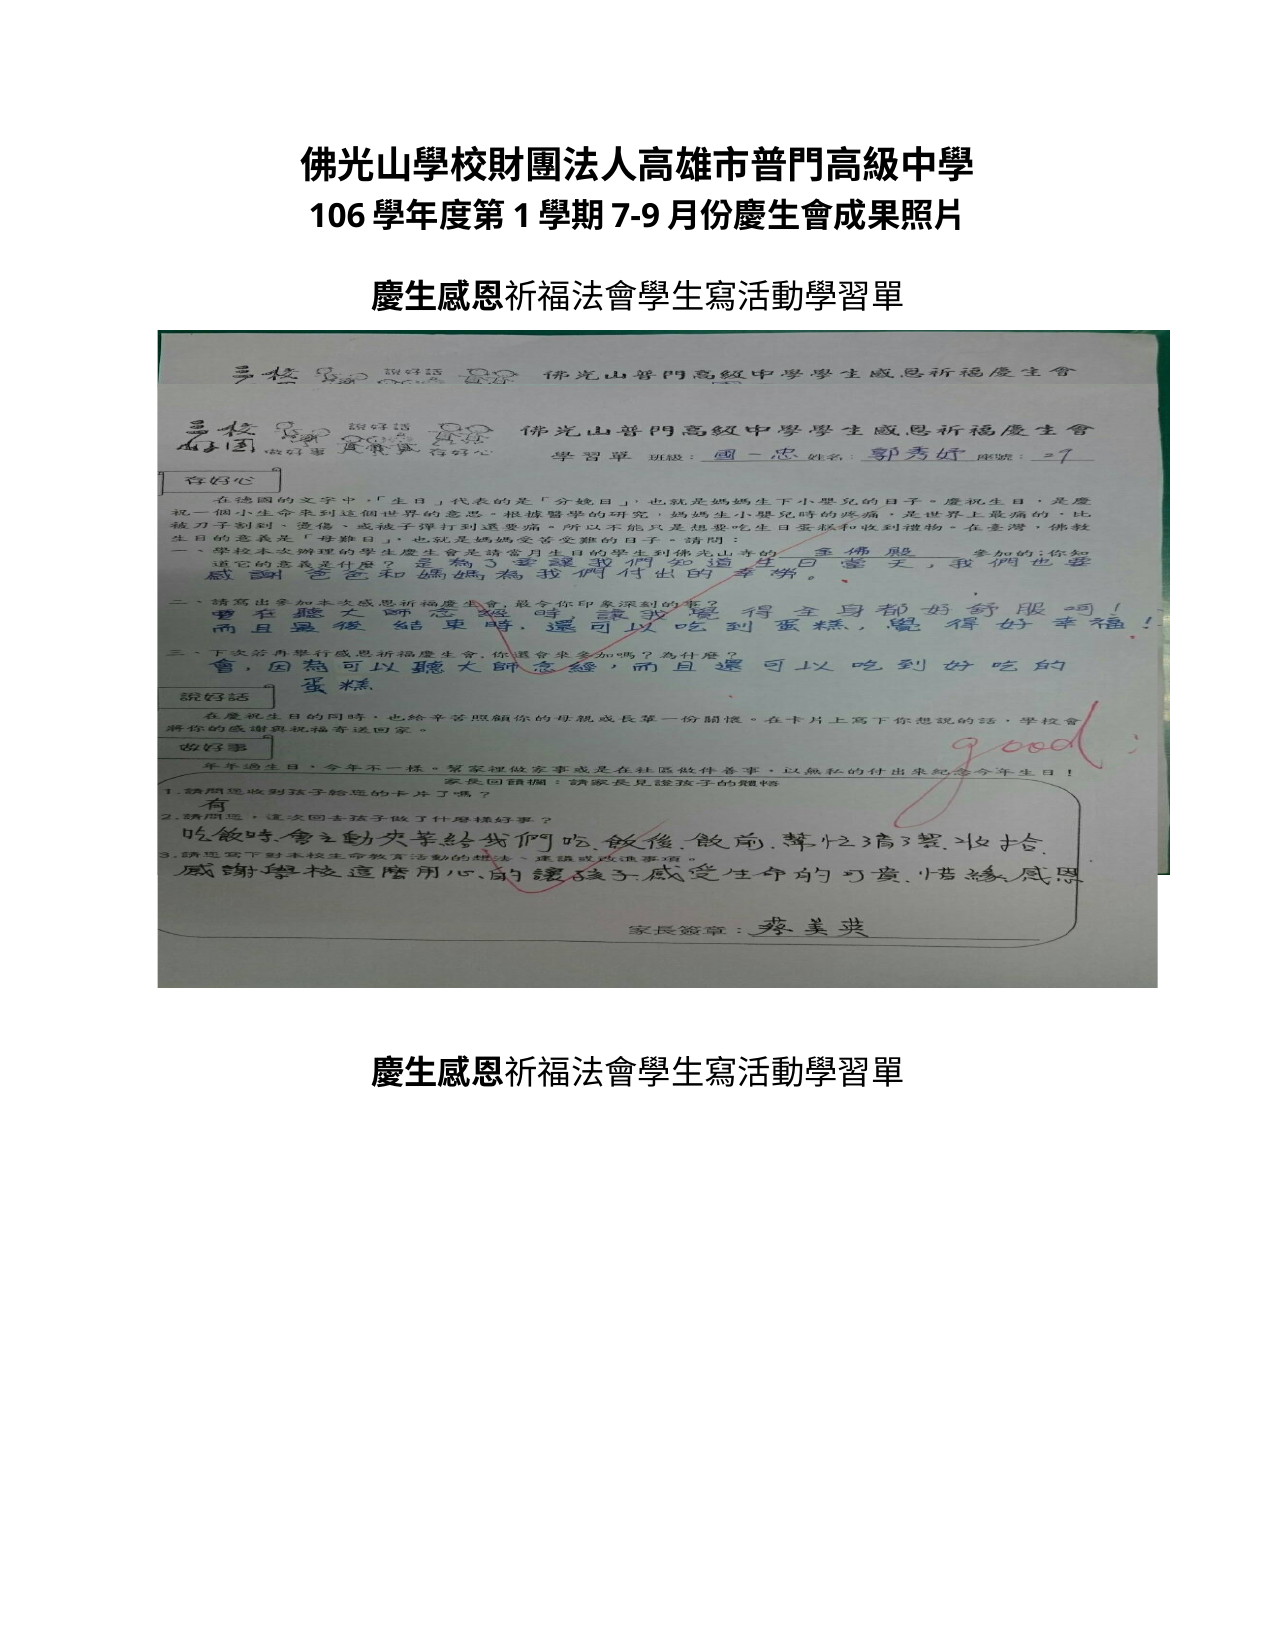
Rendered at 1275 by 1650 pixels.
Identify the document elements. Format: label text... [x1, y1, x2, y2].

text 佛光山學校財團法人高雄市普門高級中學 [135, 135, 1140, 189]
text 106學年度第1學期7-9月份慶生會成果照片 [135, 189, 1140, 238]
text 慶生感恩祈福法會學生寫活動學習單 [135, 325, 1140, 1094]
picture [157, 330, 1175, 991]
text 慶生感恩祈福法會學生寫活動學習單 [135, 270, 1140, 318]
